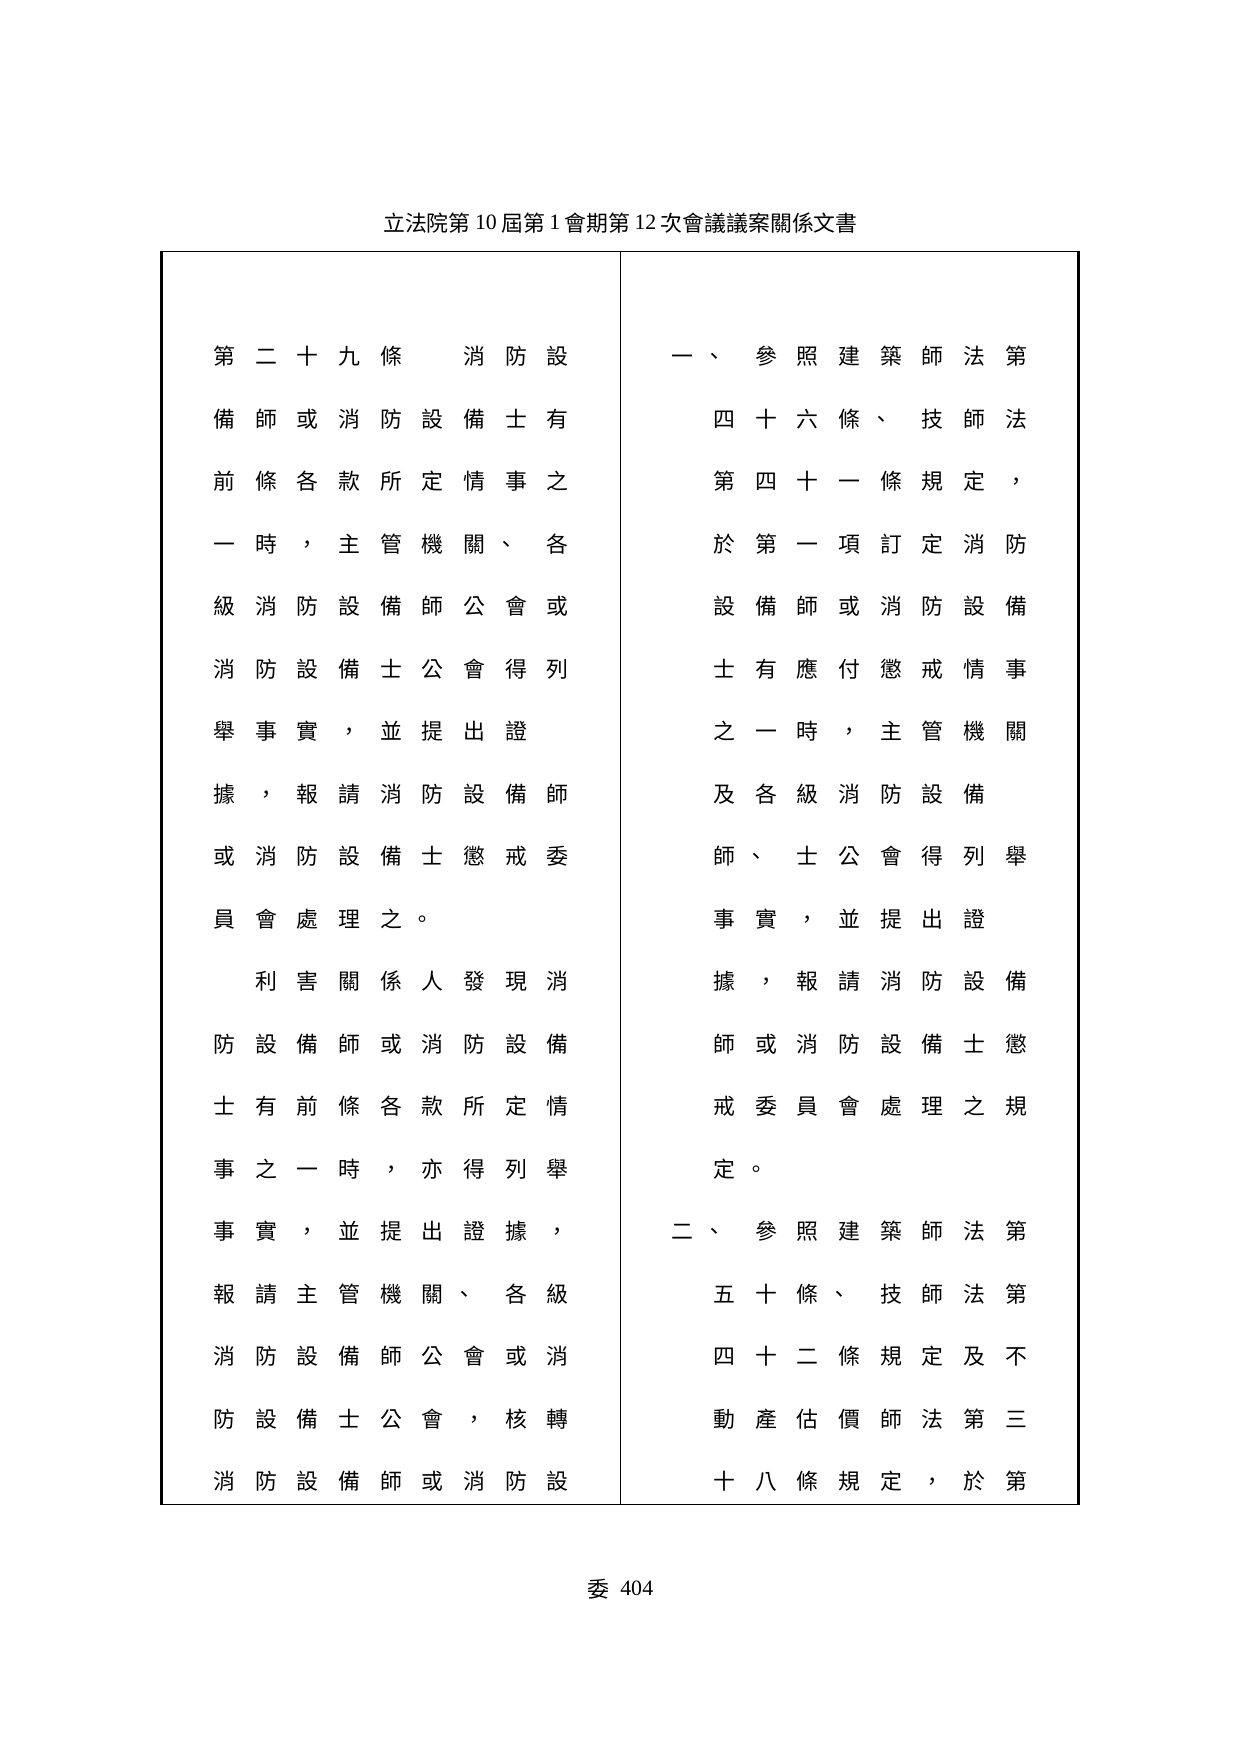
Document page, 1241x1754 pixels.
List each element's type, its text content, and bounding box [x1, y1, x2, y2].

table_cell 一、參照建築師法第四十六條、技師法第四十一條規定，於第一項訂定消防設備師或消防設備士有應付懲戒情事之一時，主管機關及各級消防設備師、士公會得列舉事實，並提出證據，報請消防設備師或消防設備士懲戒委員會處理之規定。 二、參照建築師法第五十條、技師法第四十二條規定及不動產估價師法第三十八條規定，於第 [621, 252, 1077, 1504]
table_cell 第二十九條 消防設備師或消防設備士有前條各款所定情事之一時，主管機關、各級消防設備師公會或消防設備士公會得列舉事實，並提出證據，報請消防設備師或消防設備士懲戒委員會處理之。 利害關係人發現消防設備師或消防設備士有前條各款所定情事之一時，亦得列舉事實，並提出證據，報請主管機關、各級消防設備師公會或消防設備士公會，核轉消防設備師或消防設 [163, 252, 620, 1504]
